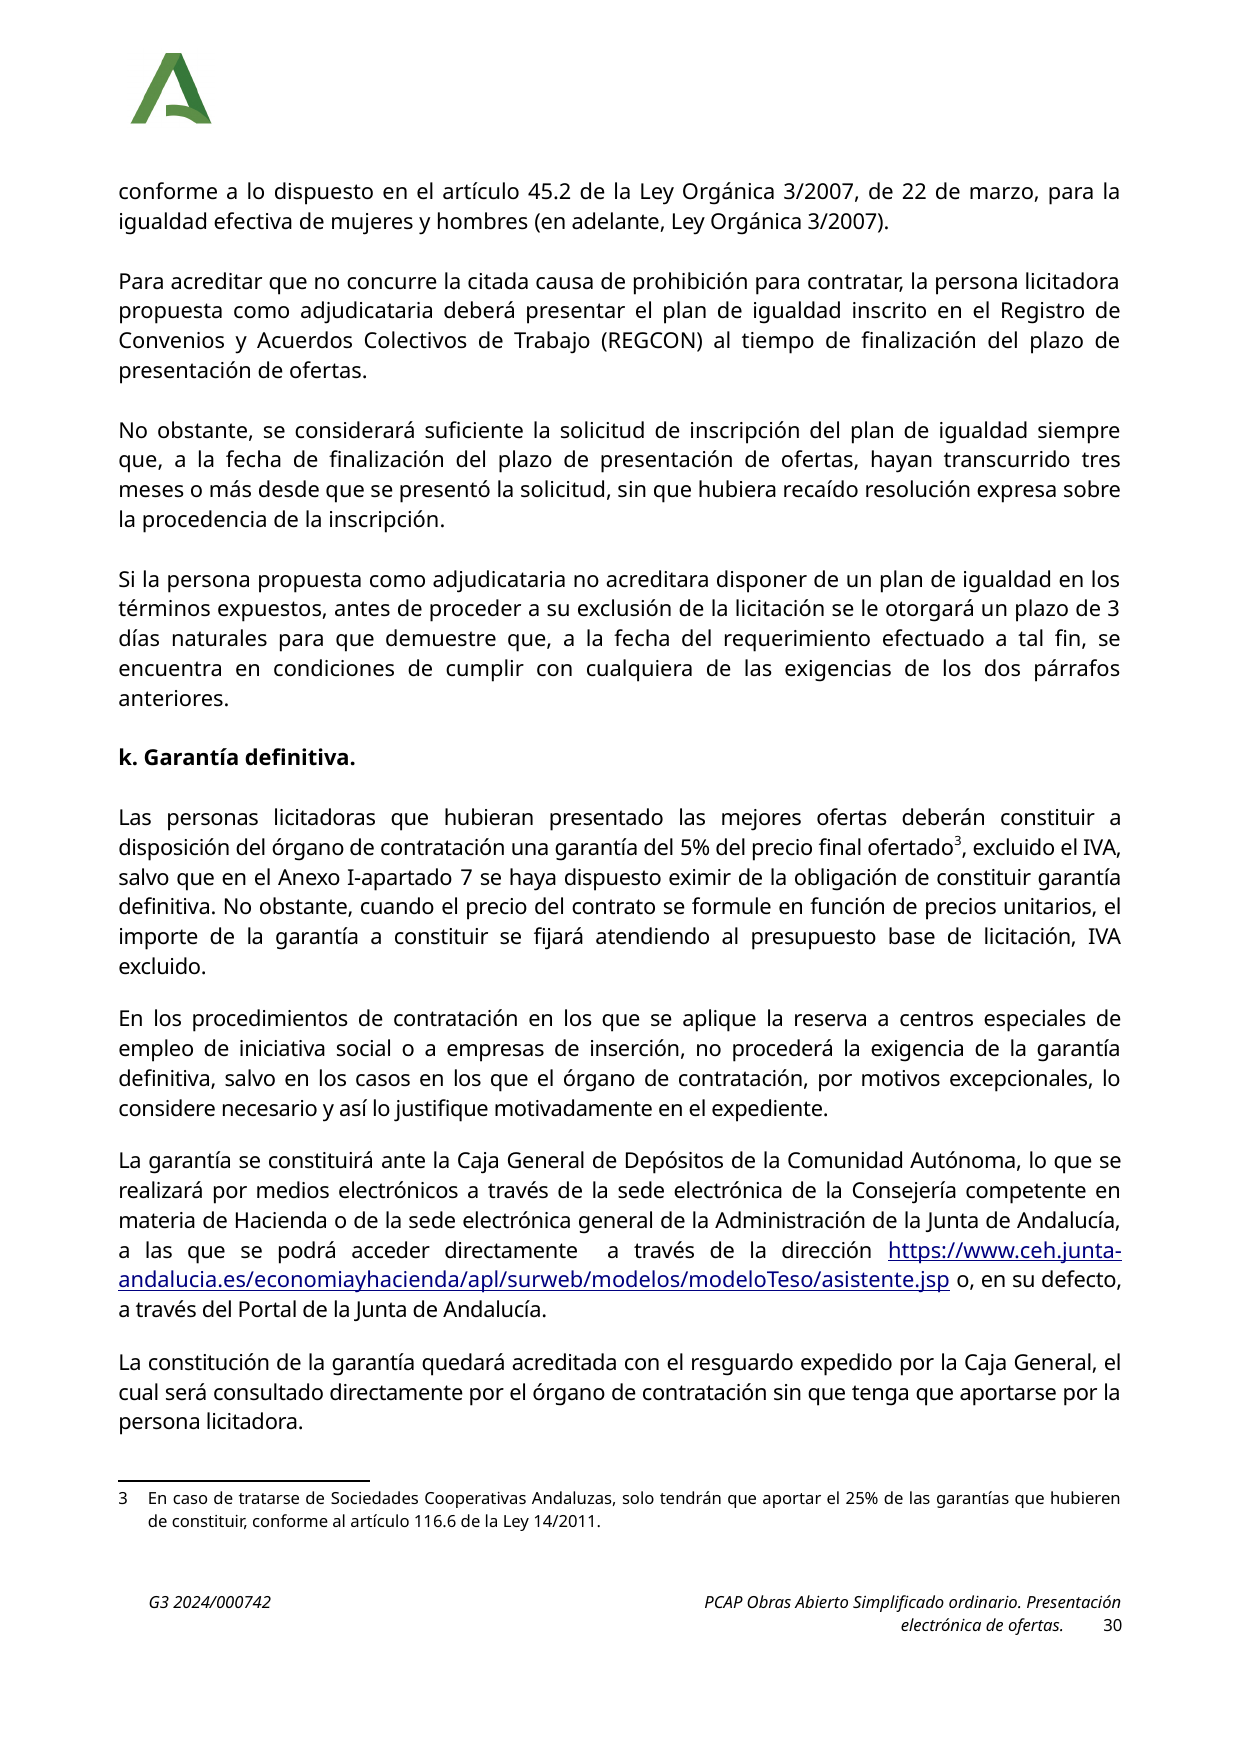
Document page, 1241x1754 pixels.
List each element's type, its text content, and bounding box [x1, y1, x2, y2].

text La garantía se constituirá ante la Caja General de Depósitos de la Comunidad Autónoma, lo que se realizará por medios electrónicos a través de la sede electrónica de la Consejería competente en materia de Hacienda o de la sede electrónica general de la Administración de la Junta de Andalucía, a las que se podrá acceder directamente a través de la dirección https://www.ceh.junta-andalucia.es/economiayhacienda/apl/surweb/modelos/modeloTeso/asistente.jsp o, en su defecto, a través del Portal de la Junta de Andalucía. [118, 1145, 1122, 1324]
text k. Garantía definitiva. [118, 742, 1122, 772]
picture [127, 48, 216, 128]
text Las personas licitadoras que hubieran presentado las mejores ofertas deberán constituir a disposición del órgano de contratación una garantía del 5% del precio final ofertado, excluido el IVA, salvo que en el Anexo I-apartado 7 se haya dispuesto eximir de la obligación de constituir garantía definitiva. No obstante, cuando el precio del contrato se formule en función de precios unitarios, el importe de la garantía a constituir se fijará atendiendo al presupuesto base de licitación, IVA excluido. [118, 802, 1122, 981]
text Si la persona propuesta como adjudicataria no acreditara disponer de un plan de igualdad en los términos expuestos, antes de proceder a su exclusión de la licitación se le otorgará un plazo de 3 días naturales para que demuestre que, a la fecha del requerimiento efectuado a tal fin, se encuentra en condiciones de cumplir con cualquiera de las exigencias de los dos párrafos anteriores. [118, 564, 1122, 713]
text conforme a lo dispuesto en el artículo 45.2 de la Ley Orgánica 3/2007, de 22 de marzo, para la igualdad efectiva de mujeres y hombres (en adelante, Ley Orgánica 3/2007). [118, 176, 1122, 236]
text En los procedimientos de contratación en los que se aplique la reserva a centros especiales de empleo de iniciativa social o a empresas de inserción, no procederá la exigencia de la garantía definitiva, salvo en los casos en los que el órgano de contratación, por motivos excepcionales, lo considere necesario y así lo justifique motivadamente en el expediente. [118, 1003, 1122, 1123]
text No obstante, se considerará suficiente la solicitud de inscripción del plan de igualdad siempre que, a la fecha de finalización del plazo de presentación de ofertas, hayan transcurrido tres meses o más desde que se presentó la solicitud, sin que hubiera recaído resolución expresa sobre la procedencia de la inscripción. [118, 415, 1122, 534]
text Para acreditar que no concurre la citada causa de prohibición para contratar, la persona licitadora propuesta como adjudicataria deberá presentar el plan de igualdad inscrito en el Registro de Convenios y Acuerdos Colectivos de Trabajo (REGCON) al tiempo de finalización del plazo de presentación de ofertas. [118, 266, 1122, 385]
text La constitución de la garantía quedará acreditada con el resguardo expedido por la Caja General, el cual será consultado directamente por el órgano de contratación sin que tenga que aportarse por la persona licitadora. [118, 1347, 1122, 1436]
text En caso de tratarse de Sociedades Cooperativas Andaluzas, solo tendrán que aportar el 25% de las garantías que hubieren de constituir, conforme al artículo 116.6 de la Ley 14/2011. [118, 1487, 1122, 1532]
